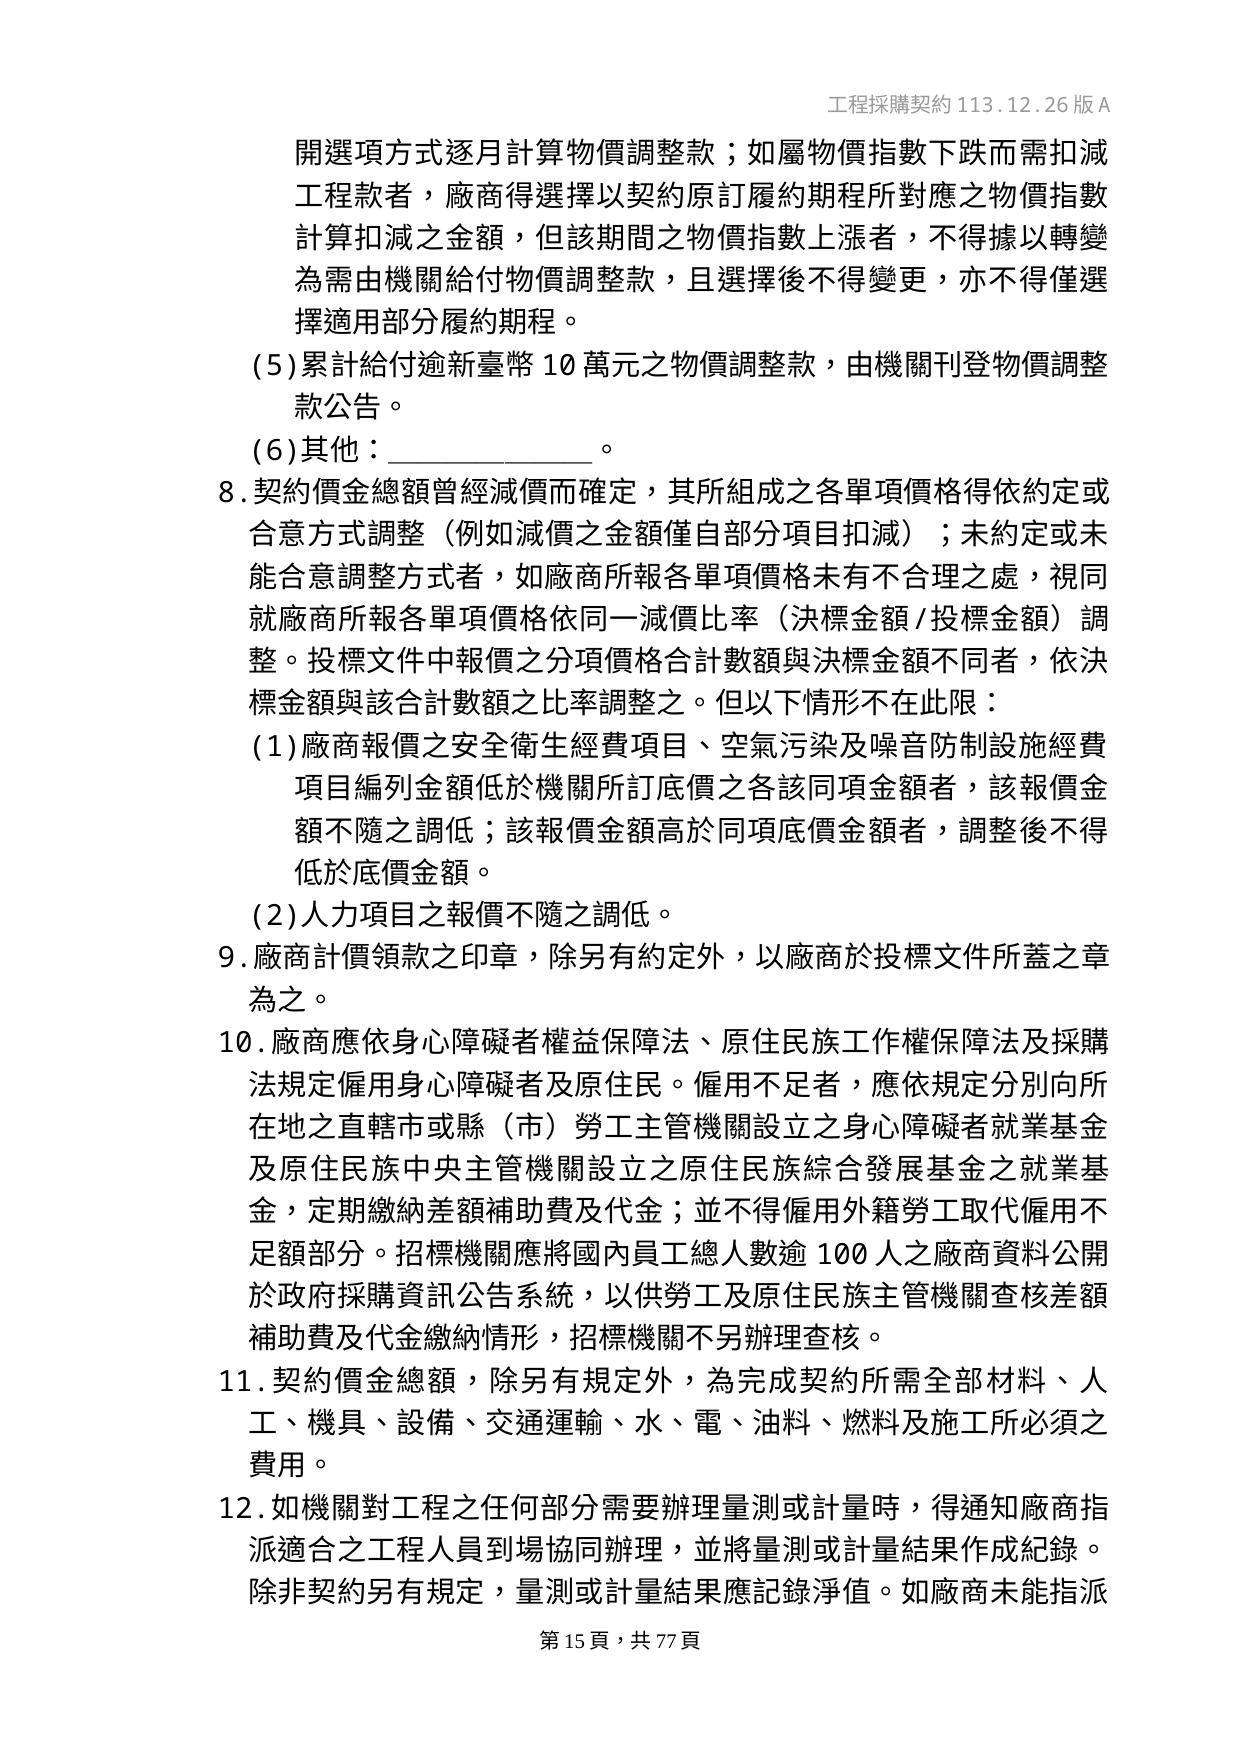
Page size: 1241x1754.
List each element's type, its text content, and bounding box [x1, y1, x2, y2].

text (1)廠商報價之安全衛生經費項目、空氣污染及噪音防制設施經費項目編列金額低於機關所訂底價之各該同項金額者，該報價金額不隨之調低；該報價金額高於同項底價金額者，調整後不得低於底價金額。 [248, 722, 1110, 892]
text 12.如機關對工程之任何部分需要辦理量測或計量時，得通知廠商指派適合之工程人員到場協同辦理，並將量測或計量結果作成紀錄。除非契約另有規定，量測或計量結果應記錄淨值。如廠商未能指派 [217, 1484, 1110, 1611]
text 9.廠商計價領款之印章，除另有約定外，以廠商於投標文件所蓋之章為之。 [217, 934, 1110, 1019]
text (6)其他：＿＿＿＿＿＿＿。 [248, 426, 1110, 468]
text 8.契約價金總額曾經減價而確定，其所組成之各單項價格得依約定或合意方式調整（例如減價之金額僅自部分項目扣減）；未約定或未能合意調整方式者，如廠商所報各單項價格未有不合理之處，視同就廠商所報各單項價格依同一減價比率（決標金額/投標金額）調整。投標文件中報價之分項價格合計數額與決標金額不同者，依決標金額與該合計數額之比率調整之。但以下情形不在此限： [217, 468, 1110, 722]
text 10.廠商應依身心障礙者權益保障法、原住民族工作權保障法及採購法規定僱用身心障礙者及原住民。僱用不足者，應依規定分別向所在地之直轄市或縣（市）勞工主管機關設立之身心障礙者就業基金及原住民族中央主管機關設立之原住民族綜合發展基金之就業基金，定期繳納差額補助費及代金；並不得僱用外籍勞工取代僱用不足額部分。招標機關應將國內員工總人數逾100人之廠商資料公開於政府採購資訊公告系統，以供勞工及原住民族主管機關查核差額補助費及代金繳納情形，招標機關不另辦理查核。 [217, 1019, 1110, 1357]
text (5)累計給付逾新臺幣10萬元之物價調整款，由機關刊登物價調整款公告。 [248, 341, 1110, 426]
text 開選項方式逐月計算物價調整款；如屬物價指數下跌而需扣減工程款者，廠商得選擇以契約原訂履約期程所對應之物價指數計算扣減之金額，但該期間之物價指數上漲者，不得據以轉變為需由機關給付物價調整款，且選擇後不得變更，亦不得僅選擇適用部分履約期程。 [248, 130, 1110, 341]
text 11.契約價金總額，除另有規定外，為完成契約所需全部材料、人工、機具、設備、交通運輸、水、電、油料、燃料及施工所必須之費用。 [217, 1357, 1110, 1484]
text (2)人力項目之報價不隨之調低。 [248, 892, 1110, 934]
